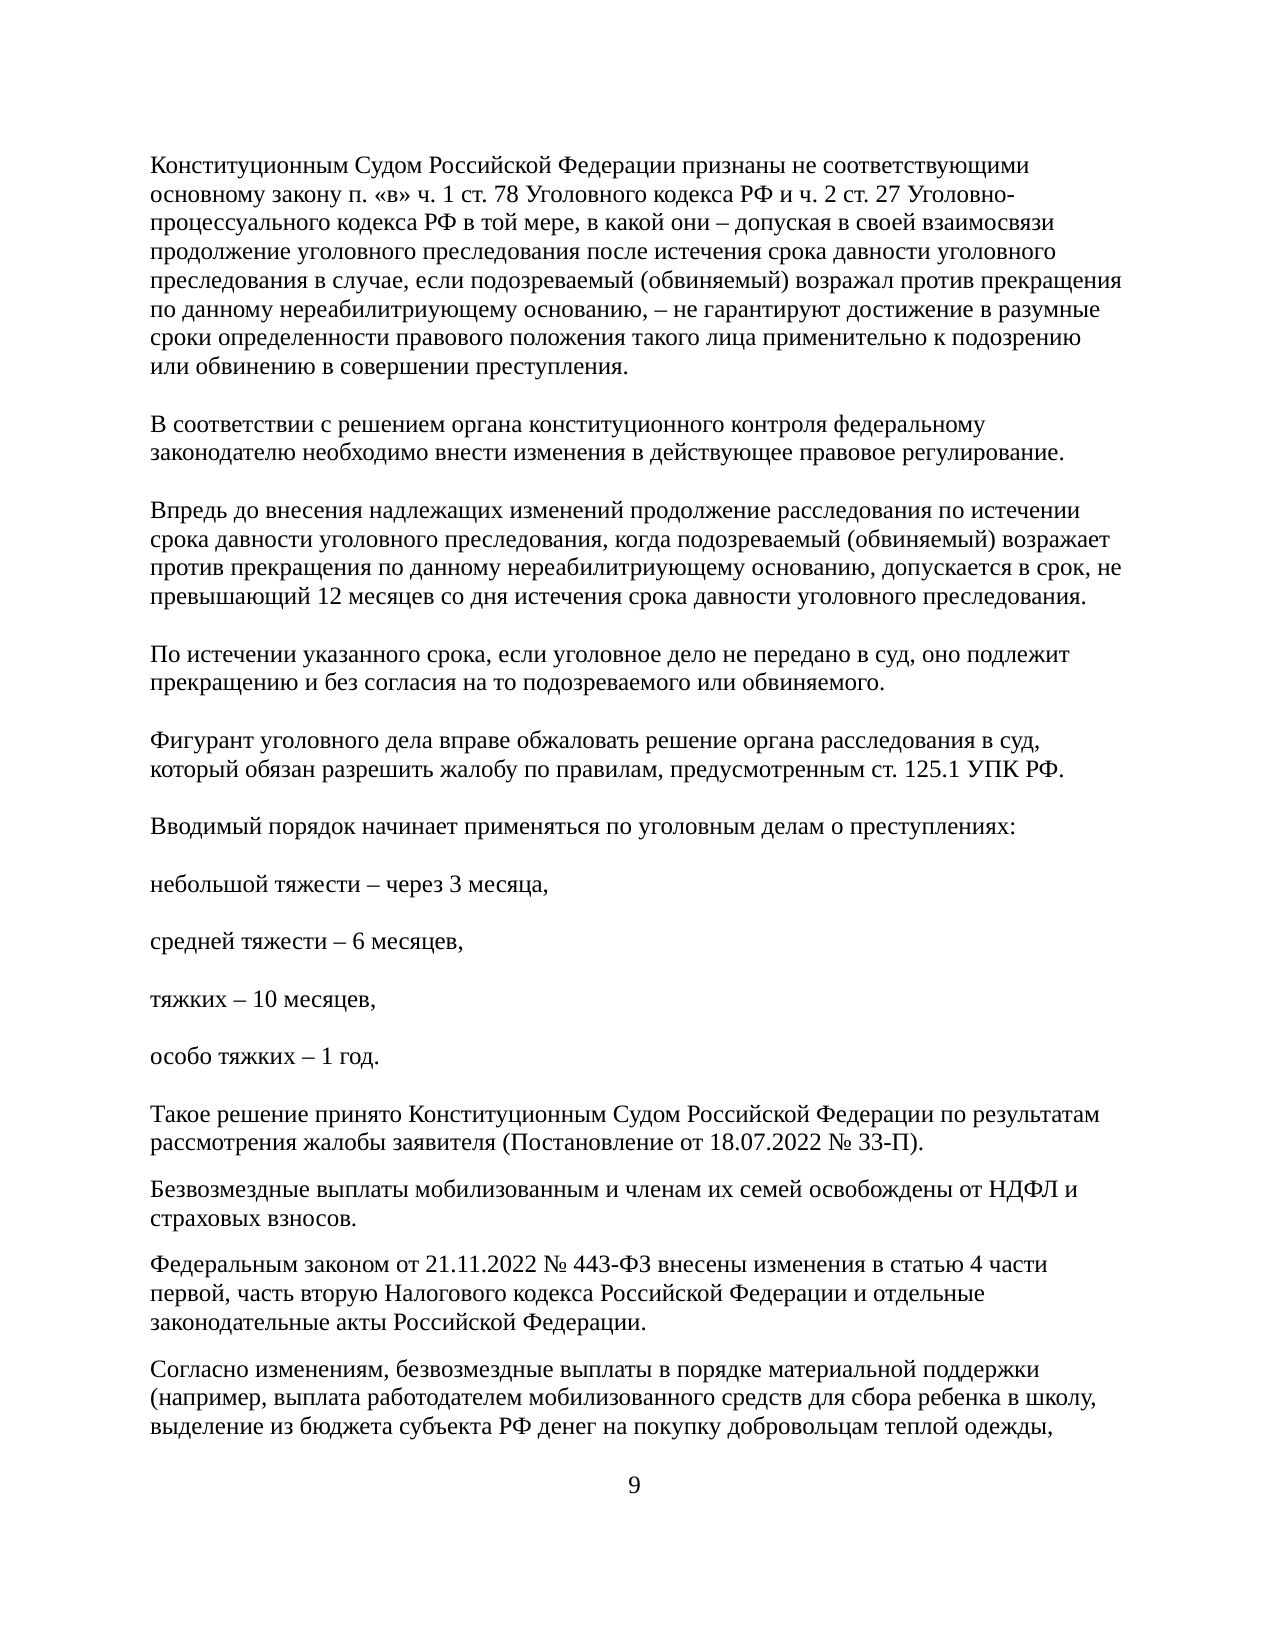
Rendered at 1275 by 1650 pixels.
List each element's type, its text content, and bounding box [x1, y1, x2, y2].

text Безвозмездные выплаты мобилизованным и членам их семей освобождены от НДФЛ и страховых взносов. [150, 1174, 1125, 1232]
text Федеральным законом от 21.11.2022 № 443-ФЗ внесены изменения в статью 4 части первой, часть вторую Налогового кодекса Российской Федерации и отдельные законодательные акты Российской Федерации. [150, 1249, 1125, 1336]
text Конституционным Судом Российской Федерации признаны не соответствующими основному закону п. «в» ч. 1 ст. 78 Уголовного кодекса РФ и ч. 2 ст. 27 Уголовно-процессуального кодекса РФ в той мере, в какой они – допуская в своей взаимосвязи продолжение уголовного преследования после истечения срока давности уголовного преследования в случае, если подозреваемый (обвиняемый) возражал против прекращения по данному нереабилитриующему основанию, – не гарантируют достижение в разумные сроки определенности правового положения такого лица применительно к подозрению или обвинению в совершении преступления. В соответствии с решением органа конституционного контроля федеральному законодателю необходимо внести изменения в действующее правовое регулирование. Впредь до внесения надлежащих изменений продолжение расследования по истечении срока давности уголовного преследования, когда подозреваемый (обвиняемый) возражает против прекращения по данному нереабилитриующему основанию, допускается в срок, не превышающий 12 месяцев со дня истечения срока давности уголовного преследования. По истечении указанного срока, если уголовное дело не передано в суд, оно подлежит прекращению и без согласия на то подозреваемого или обвиняемого. Фигурант уголовного дела вправе обжаловать решение органа расследования в суд, который обязан разрешить жалобу по правилам, предусмотренным ст. 125.1 УПК РФ. Вводимый порядок начинает применяться по уголовным делам о преступлениях: небольшой тяжести – через 3 месяца, средней тяжести – 6 месяцев, тяжких – 10 месяцев, особо тяжких – 1 год. Такое решение принято Конституционным Судом Российской Федерации по результатам рассмотрения жалобы заявителя (Постановление от 18.07.2022 № 33-П). [150, 150, 1125, 1156]
text Согласно изменениям, безвозмездные выплаты в порядке материальной поддержки (например, выплата работодателем мобилизованного средств для сбора ребенка в школу, выделение из бюджета субъекта РФ денег на покупку добровольцам теплой одежды, [150, 1354, 1125, 1440]
